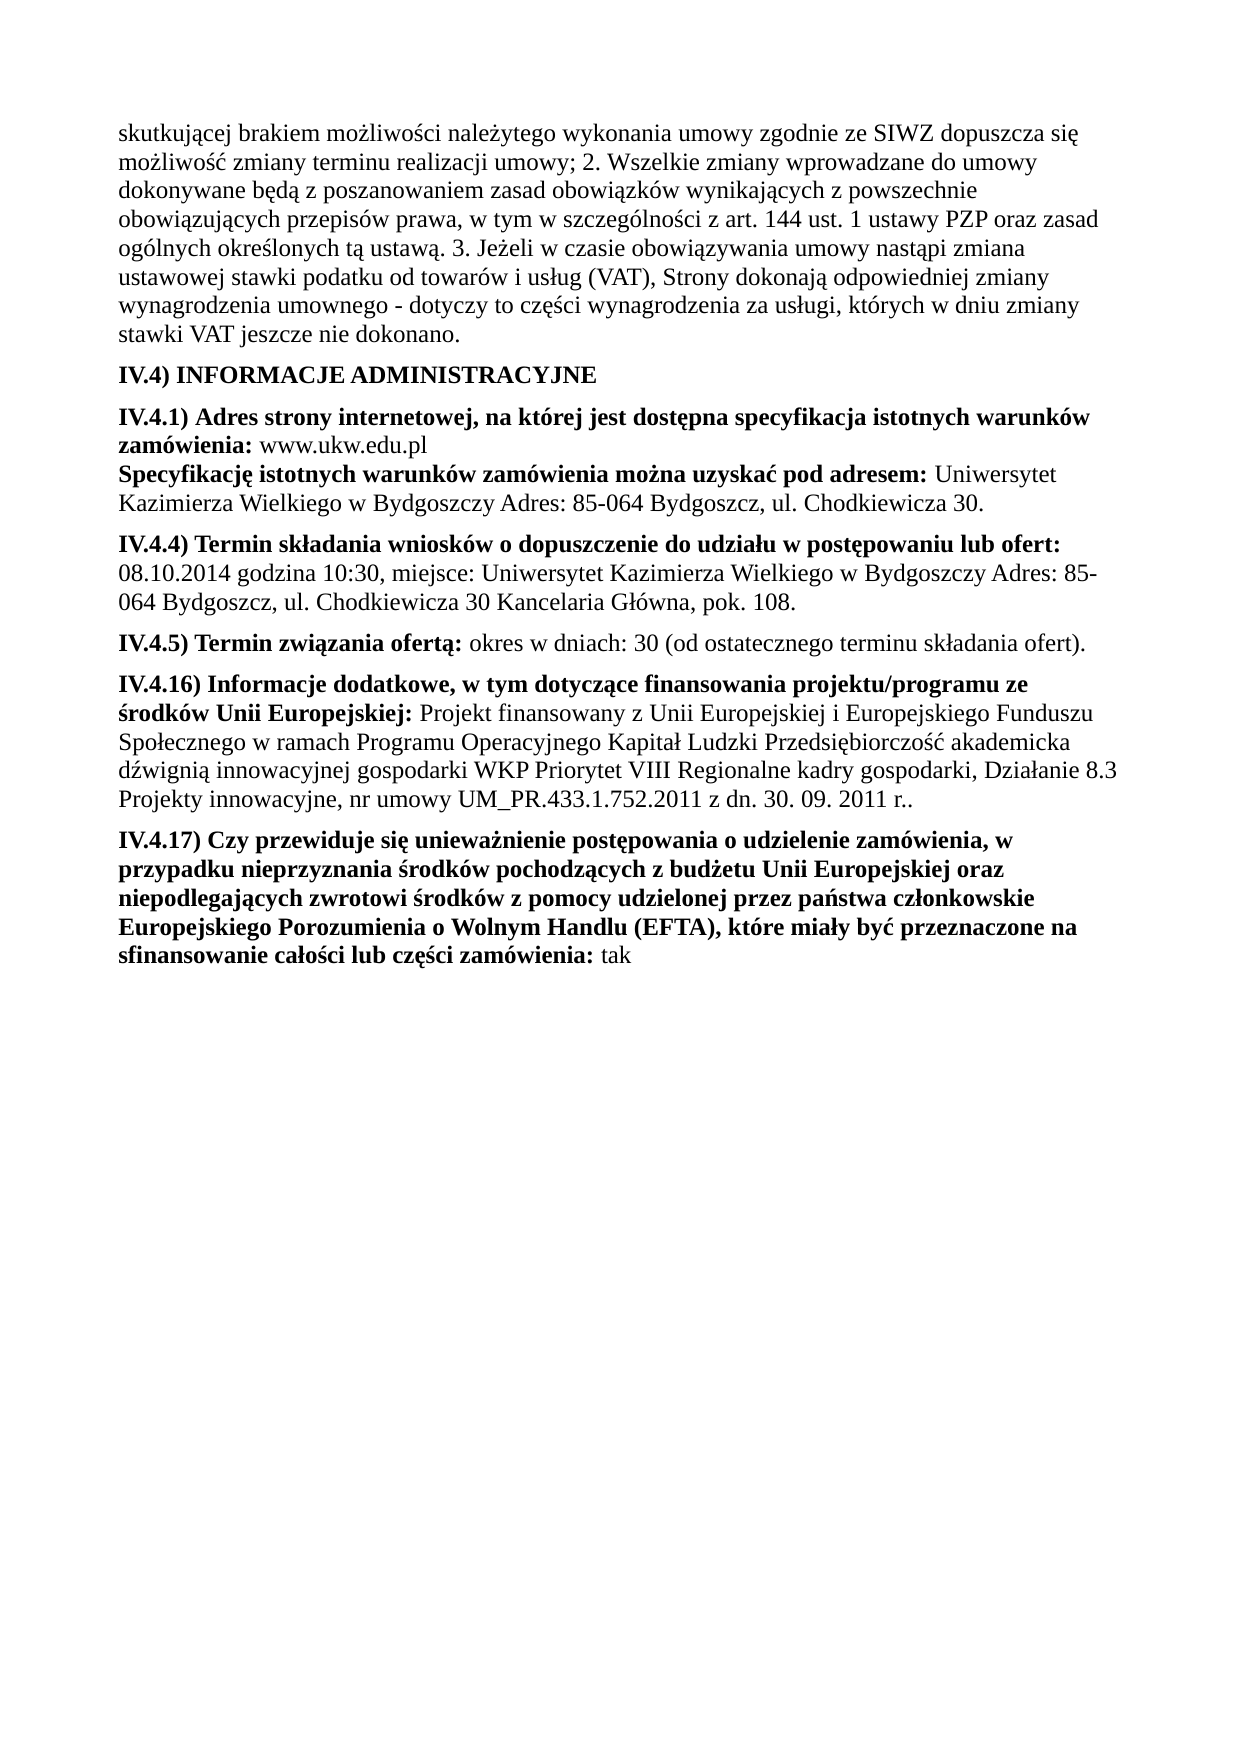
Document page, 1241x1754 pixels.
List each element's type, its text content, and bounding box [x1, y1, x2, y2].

text IV.4.1) Adres strony internetowej, na której jest dostępna specyfikacja istotnych warunków zamówienia: www.ukw.edu.pl Specyfikację istotnych warunków zamówienia można uzyskać pod adresem: Uniwersytet Kazimierza Wielkiego w Bydgoszczy Adres: 85-064 Bydgoszcz, ul. Chodkiewicza 30. [118, 402, 1122, 517]
text IV.4.16) Informacje dodatkowe, w tym dotyczące finansowania projektu/programu ze środków Unii Europejskiej: Projekt finansowany z Unii Europejskiej i Europejskiego Funduszu Społecznego w ramach Programu Operacyjnego Kapitał Ludzki Przedsiębiorczość akademicka dźwignią innowacyjnej gospodarki WKP Priorytet VIII Regionalne kadry gospodarki, Działanie 8.3 Projekty innowacyjne, nr umowy UM_PR.433.1.752.2011 z dn. 30. 09. 2011 r.. [118, 669, 1122, 813]
text IV.4.4) Termin składania wniosków o dopuszczenie do udziału w postępowaniu lub ofert: 08.10.2014 godzina 10:30, miejsce: Uniwersytet Kazimierza Wielkiego w Bydgoszczy Adres: 85-064 Bydgoszcz, ul. Chodkiewicza 30 Kancelaria Główna, pok. 108. [118, 529, 1122, 616]
text IV.4) INFORMACJE ADMINISTRACYJNE [118, 361, 1122, 389]
text skutkującej brakiem możliwości należytego wykonania umowy zgodnie ze SIWZ dopuszcza się możliwość zmiany terminu realizacji umowy; 2. Wszelkie zmiany wprowadzane do umowy dokonywane będą z poszanowaniem zasad obowiązków wynikających z powszechnie obowiązujących przepisów prawa, w tym w szczególności z art. 144 ust. 1 ustawy PZP oraz zasad ogólnych określonych tą ustawą. 3. Jeżeli w czasie obowiązywania umowy nastąpi zmiana ustawowej stawki podatku od towarów i usług (VAT), Strony dokonają odpowiedniej zmiany wynagrodzenia umownego - dotyczy to części wynagrodzenia za usługi, których w dniu zmiany stawki VAT jeszcze nie dokonano. [118, 118, 1122, 348]
text IV.4.17) Czy przewiduje się unieważnienie postępowania o udzielenie zamówienia, w przypadku nieprzyznania środków pochodzących z budżetu Unii Europejskiej oraz niepodlegających zwrotowi środków z pomocy udzielonej przez państwa członkowskie Europejskiego Porozumienia o Wolnym Handlu (EFTA), które miały być przeznaczone na sfinansowanie całości lub części zamówienia: tak [118, 826, 1122, 969]
text IV.4.5) Termin związania ofertą: okres w dniach: 30 (od ostatecznego terminu składania ofert). [118, 628, 1122, 657]
